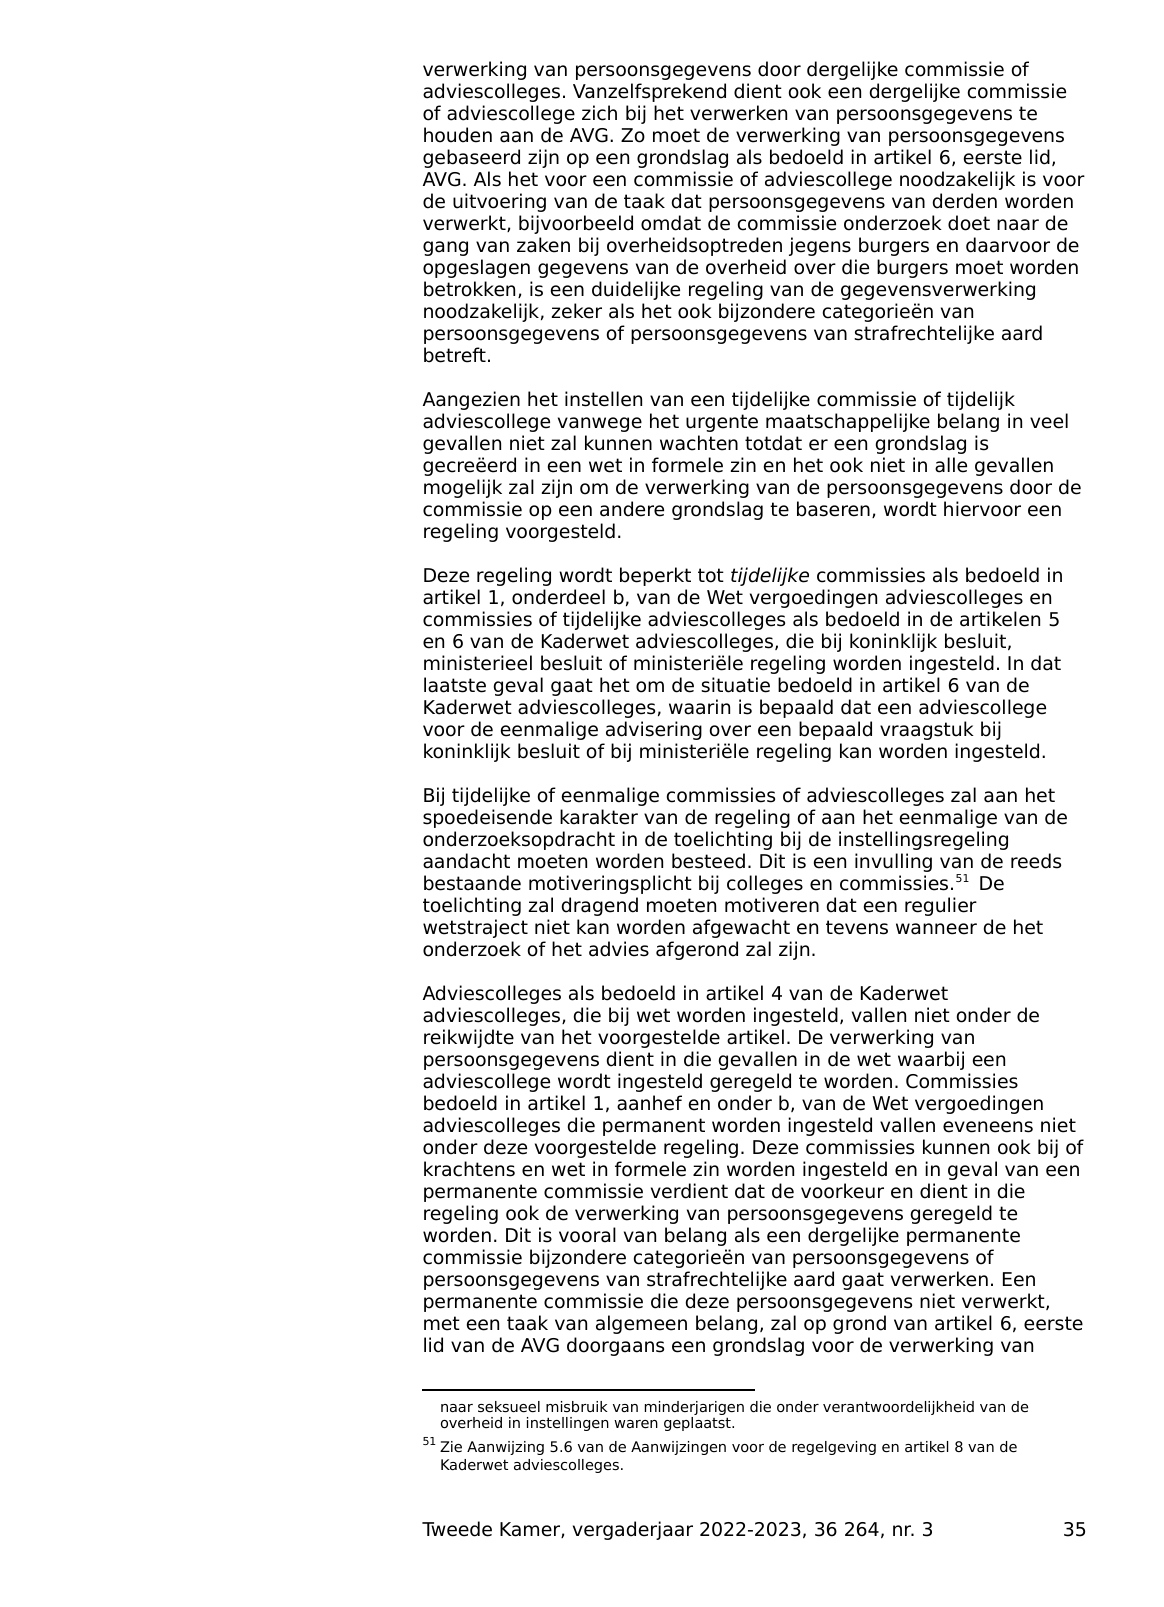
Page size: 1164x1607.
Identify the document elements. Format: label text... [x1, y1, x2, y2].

text Deze regeling wordt beperkt tot tijdelijke commissies als bedoeld in artikel 1, onderdeel b, van de Wet vergoedingen adviescolleges en commissies of tijdelijke adviescolleges als bedoeld in de artikelen 5 en 6 van de Kaderwet adviescolleges, die bij koninklijk besluit, ministerieel besluit of ministeriële regeling worden ingesteld. In dat laatste geval gaat het om de situatie bedoeld in artikel 6 van de Kaderwet adviescolleges, waarin is bepaald dat een adviescollege voor de eenmalige advisering over een bepaald vraagstuk bij koninklijk besluit of bij ministeriële regeling kan worden ingesteld. [422, 565, 1087, 763]
text Zie Aanwijzing 5.6 van de Aanwijzingen voor de regelgeving en artikel 8 van de Kaderwet adviescolleges. [422, 1435, 1087, 1474]
text verwerking van persoonsgegevens door dergelijke commissie of adviescolleges. Vanzelfsprekend dient ook een dergelijke commissie of adviescollege zich bij het verwerken van persoonsgegevens te houden aan de AVG. Zo moet de verwerking van persoonsgegevens gebaseerd zijn op een grondslag als bedoeld in artikel 6, eerste lid, AVG. Als het voor een commissie of adviescollege noodzakelijk is voor de uitvoering van de taak dat persoonsgegevens van derden worden verwerkt, bijvoorbeeld omdat de commissie onderzoek doet naar de gang van zaken bij overheidsoptreden jegens burgers en daarvoor de opgeslagen gegevens van de overheid over die burgers moet worden betrokken, is een duidelijke regeling van de gegevensverwerking noodzakelijk, zeker als het ook bijzondere categorieën van persoonsgegevens of persoonsgegevens van strafrechtelijke aard betreft. [422, 59, 1087, 367]
text Adviescolleges als bedoeld in artikel 4 van de Kaderwet adviescolleges, die bij wet worden ingesteld, vallen niet onder de reikwijdte van het voorgestelde artikel. De verwerking van persoonsgegevens dient in die gevallen in de wet waarbij een adviescollege wordt ingesteld geregeld te worden. Commissies bedoeld in artikel 1, aanhef en onder b, van de Wet vergoedingen adviescolleges die permanent worden ingesteld vallen eveneens niet onder deze voorgestelde regeling. Deze commissies kunnen ook bij of krachtens en wet in formele zin worden ingesteld en in geval van een permanente commissie verdient dat de voorkeur en dient in die regeling ook de verwerking van persoonsgegevens geregeld te worden. Dit is vooral van belang als een dergelijke permanente commissie bijzondere categorieën van persoonsgegevens of persoonsgegevens van strafrechtelijke aard gaat verwerken. Een permanente commissie die deze persoonsgegevens niet verwerkt, met een taak van algemeen belang, zal op grond van artikel 6, eerste lid van de AVG doorgaans een grondslag voor de verwerking van [422, 983, 1087, 1357]
text Bij tijdelijke of eenmalige commissies of adviescolleges zal aan het spoedeisende karakter van de regeling of aan het eenmalige van de onderzoeksopdracht in de toelichting bij de instellingsregeling aandacht moeten worden besteed. Dit is een invulling van de reeds bestaande motiveringsplicht bij colleges en commissies. De toelichting zal dragend moeten motiveren dat een regulier wetstraject niet kan worden afgewacht en tevens wanneer de het onderzoek of het advies afgerond zal zijn. [422, 785, 1087, 961]
text naar seksueel misbruik van minderjarigen die onder verantwoordelijkheid van de overheid in instellingen waren geplaatst. [422, 1399, 1087, 1432]
text Aangezien het instellen van een tijdelijke commissie of tijdelijk adviescollege vanwege het urgente maatschappelijke belang in veel gevallen niet zal kunnen wachten totdat er een grondslag is gecreëerd in een wet in formele zin en het ook niet in alle gevallen mogelijk zal zijn om de verwerking van de persoonsgegevens door de commissie op een andere grondslag te baseren, wordt hiervoor een regeling voorgesteld. [422, 389, 1087, 543]
